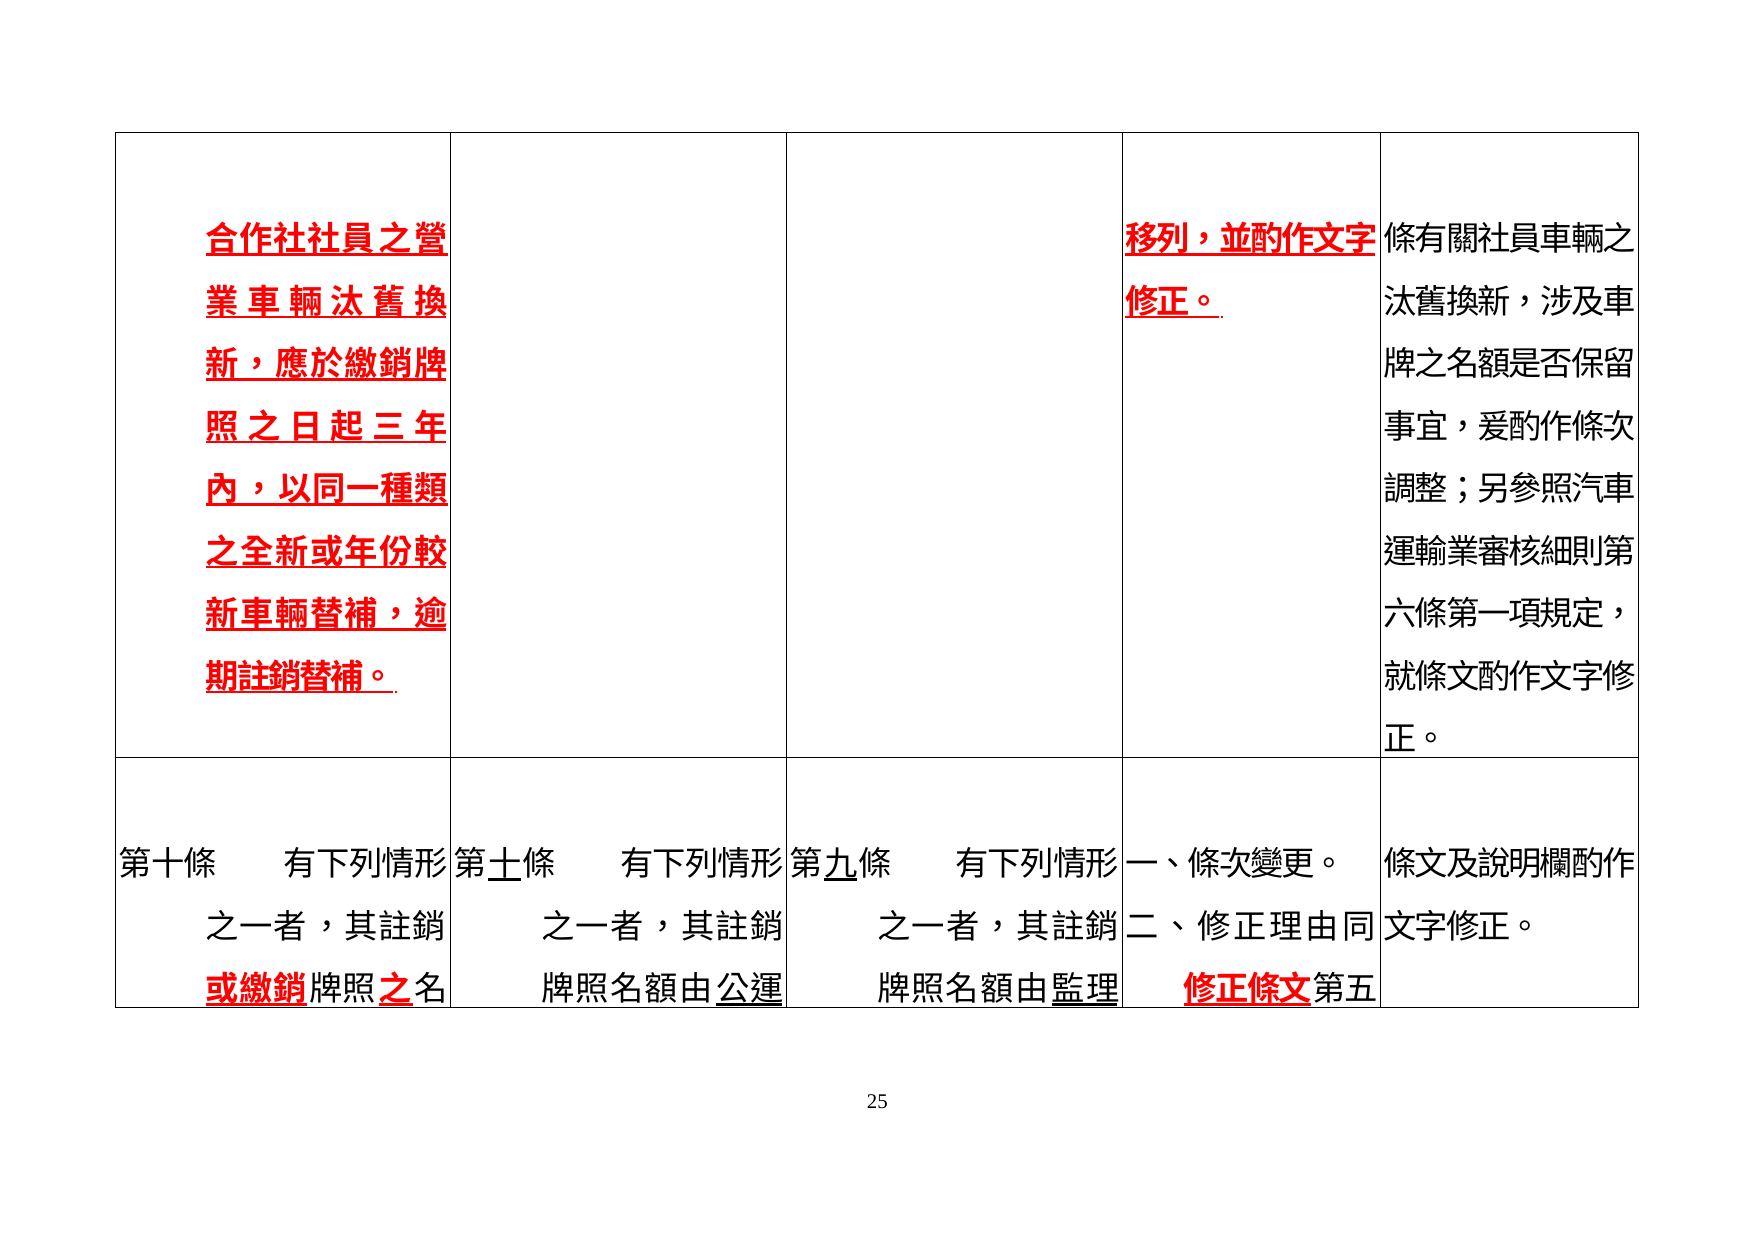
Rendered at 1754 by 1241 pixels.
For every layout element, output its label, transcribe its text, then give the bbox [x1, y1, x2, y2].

table_cell 一、條次變更。 二、修正理由同修正條文第五 [1123, 758, 1380, 1007]
table_cell [787, 133, 1122, 757]
table_cell 條文及說明欄酌作文字修正。 [1381, 758, 1638, 1007]
table_cell 移列，並酌作文字修正。 [1123, 133, 1380, 757]
table_cell 合作社社員之營業車輛汰舊換新，應於繳銷牌照之日起三年內，以同一種類之全新或年份較新車輛替補，逾期註銷替補。 [116, 133, 450, 757]
table_cell [451, 133, 786, 757]
table_cell 第九條 有下列情形之一者，其註銷牌照名額由監理 [787, 758, 1122, 1007]
table_cell 第十條 有下列情形之一者，其註銷牌照名額由公運 [451, 758, 786, 1007]
table_cell 第十條 有下列情形之一者，其註銷或繳銷牌照之名 [116, 758, 450, 1007]
table_cell 條有關社員車輛之汰舊換新，涉及車牌之名額是否保留事宜，爰酌作條次調整；另參照汽車運輸業審核細則第六條第一項規定，就條文酌作文字修正。 [1381, 133, 1638, 757]
